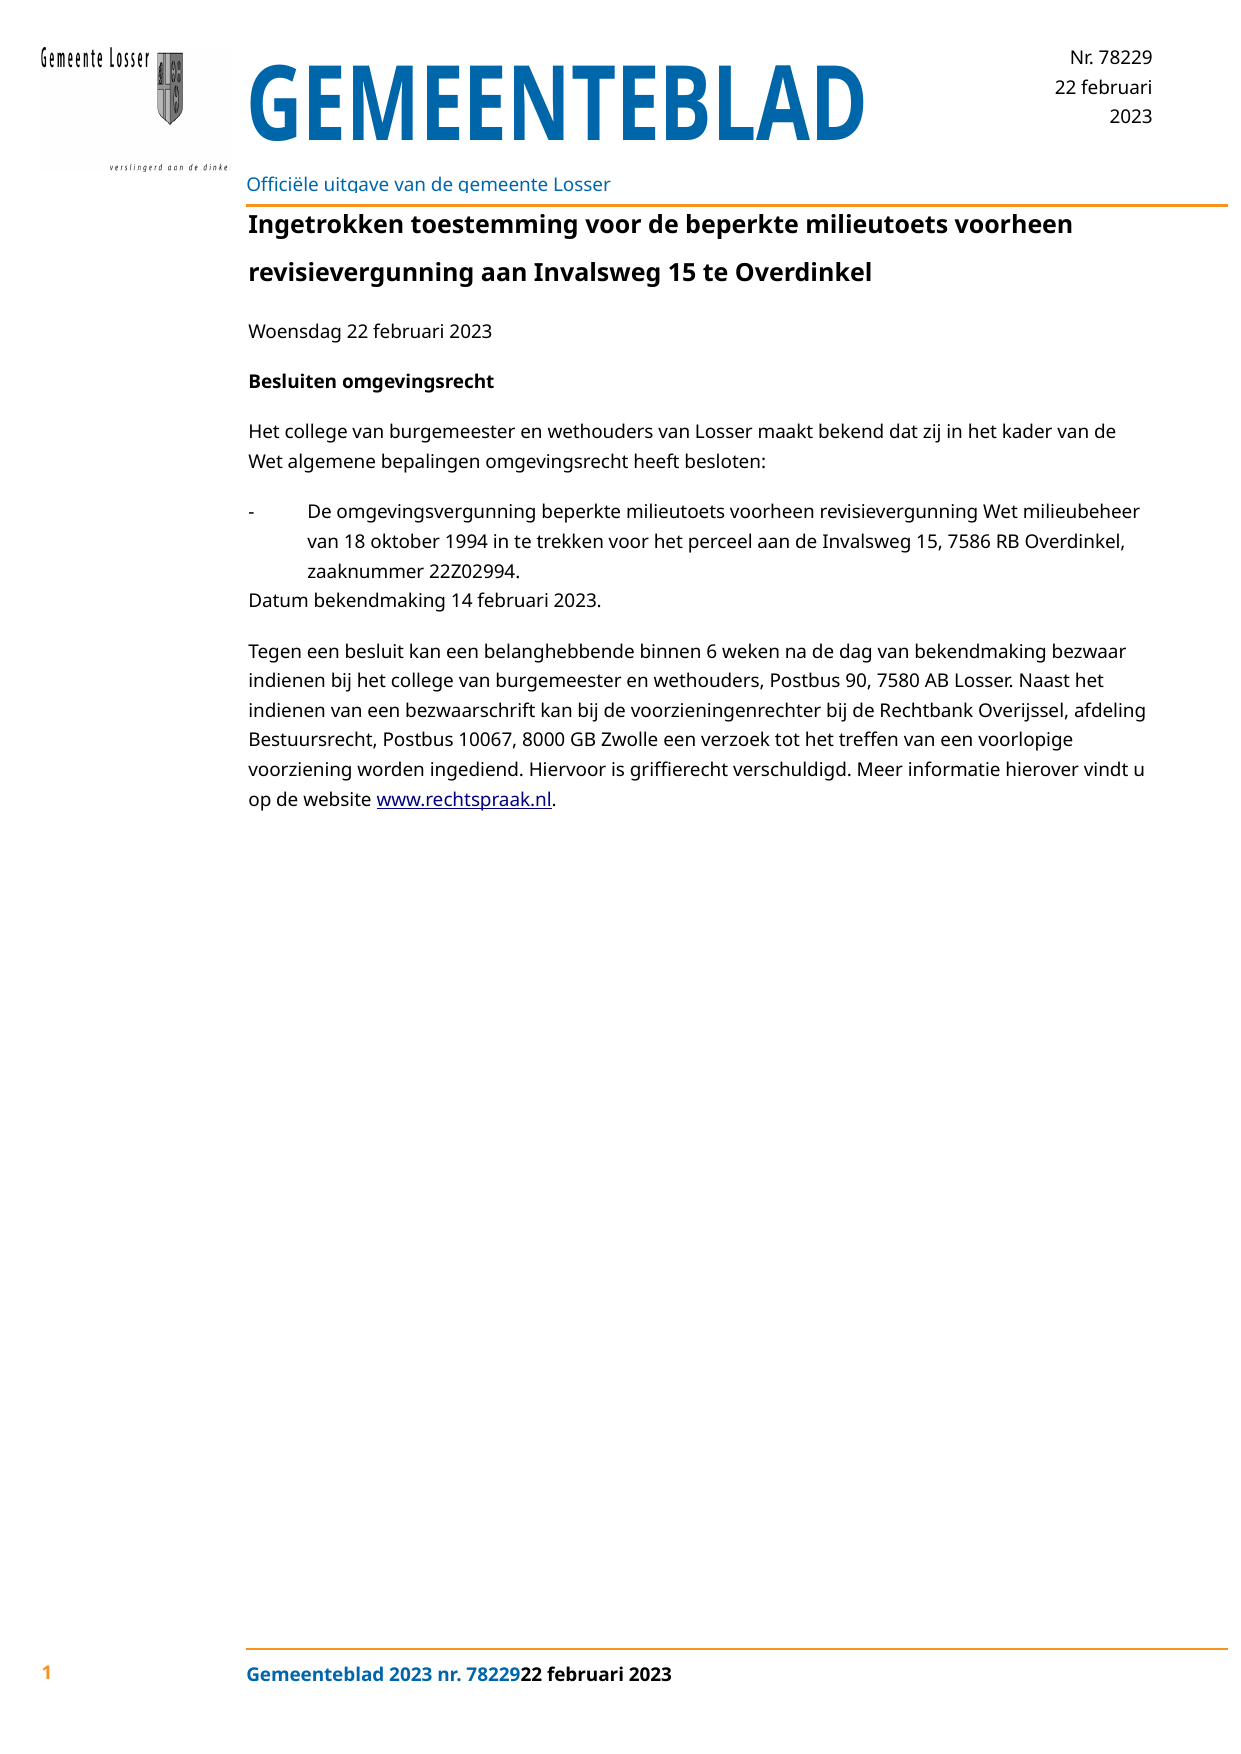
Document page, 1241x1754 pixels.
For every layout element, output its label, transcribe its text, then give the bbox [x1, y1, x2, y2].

text Datum bekendmaking 14 februari 2023. [248, 587, 1152, 613]
text Besluiten omgevingsrecht [248, 368, 1152, 394]
list De omgevingsvergunning beperkte milieutoets voorheen revisievergunning Wet milieubeheer van 18 oktober 1994 in te trekken voor het perceel aan de Invalsweg 15, 7586 RB Overdinkel, zaaknummer 22Z02994. [248, 499, 1152, 584]
text Ingetrokken toestemming voor de beperkte milieutoets voorheen revisievergunning aan Invalsweg 15 te Overdinkel [248, 207, 1152, 288]
picture [41, 47, 231, 172]
text Tegen een besluit kan een belanghebbende binnen 6 weken na de dag van bekendmaking bezwaar indienen bij het college van burgemeester en wethouders, Postbus 90, 7580 AB Losser. Naast het indienen van een bezwaarschrift kan bij de voorzieningenrechter bij de Rechtbank Overijssel, afdeling Bestuursrecht, Postbus 10067, 8000 GB Zwolle een verzoek tot het treffen van een voorlopige voorziening worden ingediend. Hiervoor is griffierecht verschuldigd. Meer informatie hierover vindt u op de website www.rechtspraak.nl. [248, 638, 1152, 812]
text Woensdag 22 februari 2023 [248, 318, 1152, 344]
text Het college van burgemeester en wethouders van Losser maakt bekend dat zij in het kader van de Wet algemene bepalingen omgevingsrecht heeft besloten: [248, 419, 1152, 474]
